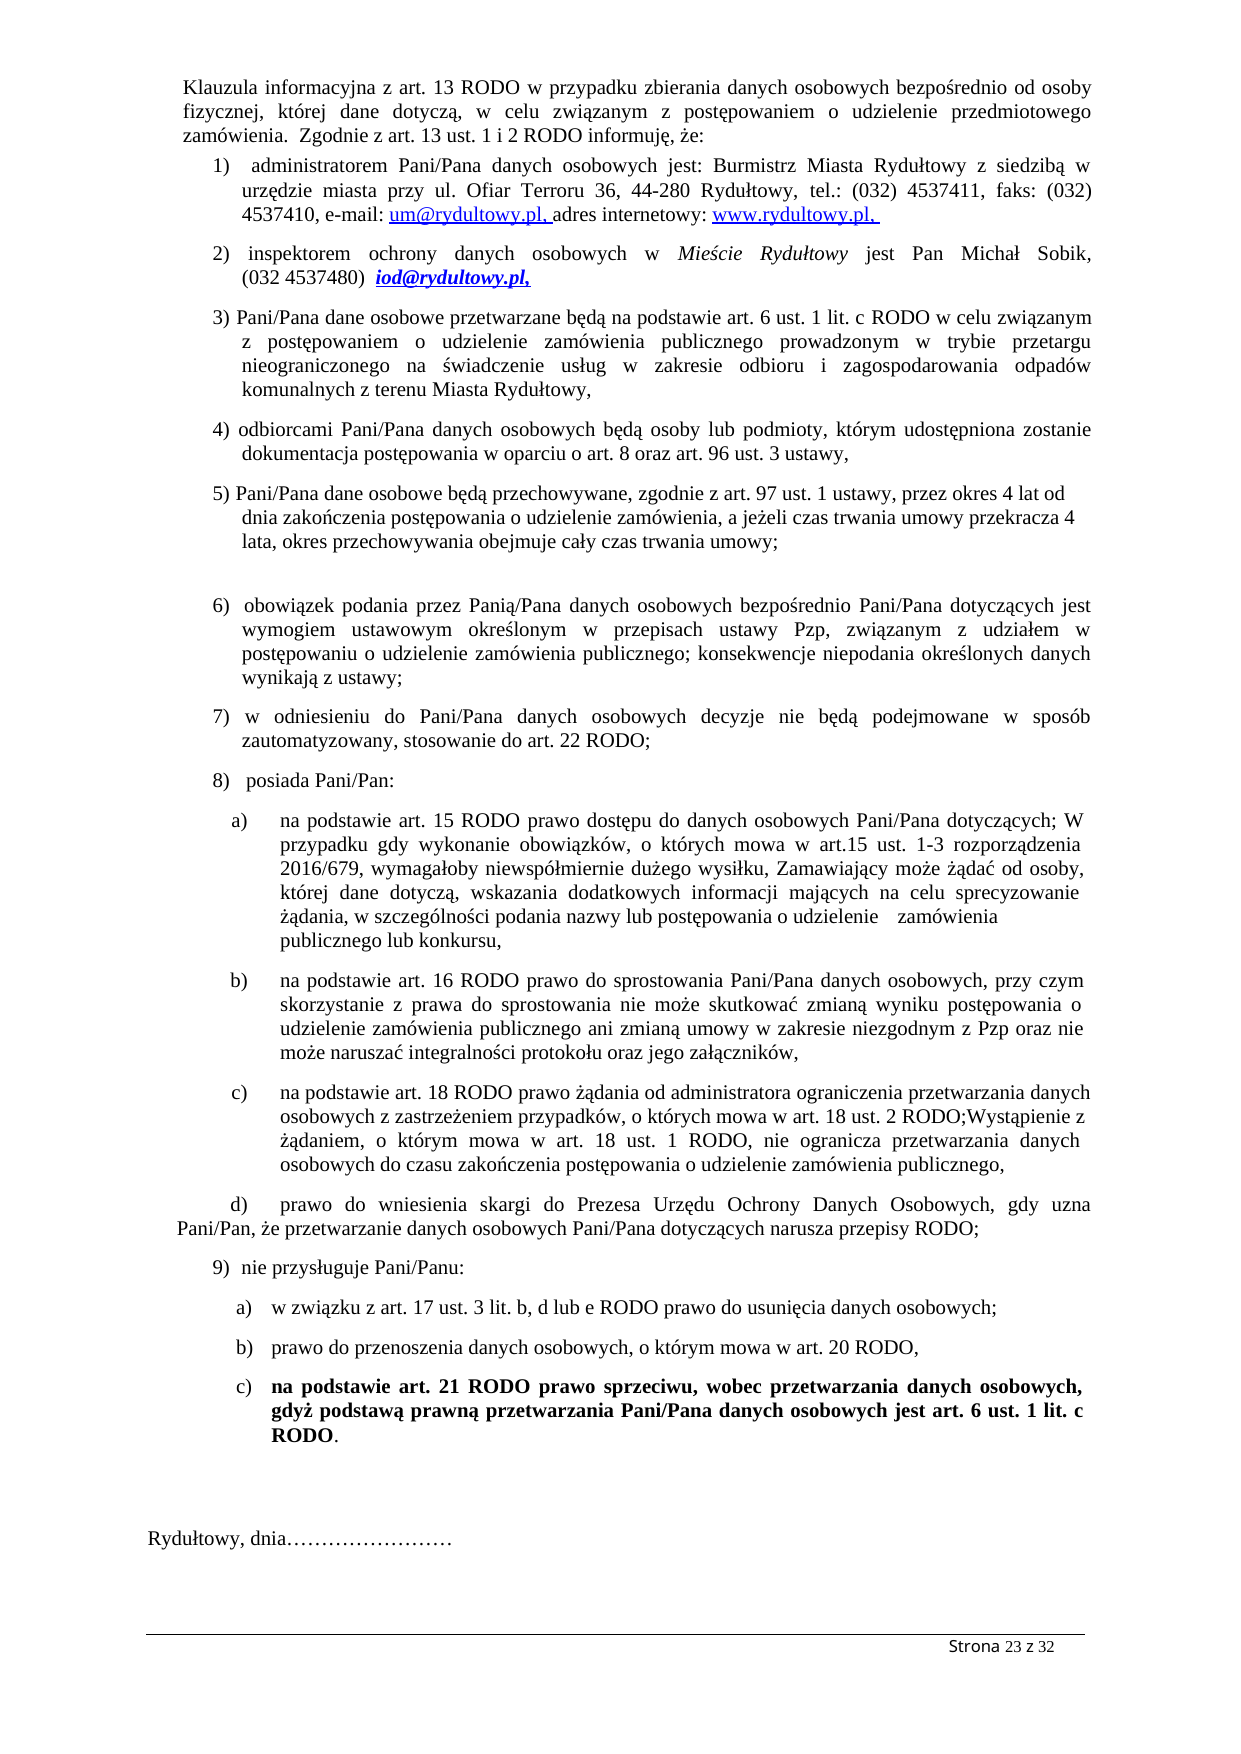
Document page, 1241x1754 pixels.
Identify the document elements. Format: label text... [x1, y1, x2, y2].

list prawo do wniesienia skargi do Prezesa Urzędu Ochrony Danych Osobowych, gdy uzna Pani/Pan, że przetwarzanie danych osobowych Pani/Pana dotyczących narusza przepisy RODO; [177, 1192, 1092, 1240]
list administratorem Pani/Pana danych osobowych jest: Burmistrz Miasta Rydułtowy z siedzibą w urzędzie miasta przy ul. Ofiar Terroru 36, 44-280 Rydułtowy, tel.: (032) 4537411, faks: (032) 4537410, e-mail: um@rydultowy.pl, adres internetowy: www.rydultowy.pl, [212, 153, 1092, 226]
list odbiorcami Pani/Pana danych osobowych będą osoby lub podmioty, którym udostępniona zostanie dokumentacja postępowania w oparciu o art. 8 oraz art. 96 ust. 3 ustawy, [212, 417, 1092, 465]
list inspektorem ochrony danych osobowych w Mieście Rydułtowy jest Pan Michał Sobik, (032 4537480) iod@rydultowy.pl, [212, 241, 1092, 289]
list posiada Pani/Pan: [212, 768, 1092, 792]
text Rydułtowy, dnia…………………… [147, 1526, 1092, 1574]
list Klauzula informacyjna z art. 13 RODO w przypadku zbierania danych osobowych bezpośrednio od osoby fizycznej, której dane dotyczą, w celu związanym z postępowaniem o udzielenie przedmiotowego zamówienia. Zgodnie z art. 13 ust. 1 i 2 RODO informuję, że: [147, 75, 1092, 147]
list obowiązek podania przez Panią/Pana danych osobowych bezpośrednio Pani/Pana dotyczących jest wymogiem ustawowym określonym w przepisach ustawy Pzp, związanym z udziałem w postępowaniu o udzielenie zamówienia publicznego; konsekwencje niepodania określonych danych wynikają z ustawy; [212, 592, 1092, 689]
list na podstawie art. 21 RODO prawo sprzeciwu, wobec przetwarzania danych osobowych, gdyż podstawą prawną przetwarzania Pani/Pana danych osobowych jest art. 6 ust. 1 lit. c RODO. [236, 1374, 1092, 1447]
list w odniesieniu do Pani/Pana danych osobowych decyzje nie będą podejmowane w sposób zautomatyzowany, stosowanie do art. 22 RODO; [212, 704, 1092, 752]
list prawo do przenoszenia danych osobowych, o którym mowa w art. 20 RODO, [236, 1335, 1092, 1359]
list na podstawie art. 16 RODO prawo do sprostowania Pani/Pana danych osobowych, przy czym skorzystanie z prawa do sprostowania nie może skutkować zmianą wyniku postępowania o udzielenie zamówienia publicznego ani zmianą umowy w zakresie niezgodnym z Pzp oraz nie może naruszać integralności protokołu oraz jego załączników, [177, 968, 1092, 1064]
list w związku z art. 17 ust. 3 lit. b, d lub e RODO prawo do usunięcia danych osobowych; [236, 1295, 1092, 1319]
list Pani/Pana dane osobowe przetwarzane będą na podstawie art. 6 ust. 1 lit. c RODO w celu związanym z postępowaniem o udzielenie zamówienia publicznego prowadzonym w trybie przetargu nieograniczonego na świadczenie usług w zakresie odbioru i zagospodarowania odpadów komunalnych z terenu Miasta Rydułtowy, [212, 305, 1092, 401]
list nie przysługuje Pani/Panu: [212, 1255, 1092, 1279]
list Pani/Pana dane osobowe będą przechowywane, zgodnie z art. 97 ust. 1 ustawy, przez okres 4 lat od dnia zakończenia postępowania o udzielenie zamówienia, a jeżeli czas trwania umowy przekracza 4 lata, okres przechowywania obejmuje cały czas trwania umowy; [212, 481, 1092, 577]
list na podstawie art. 18 RODO prawo żądania od administratora ograniczenia przetwarzania danych osobowych z zastrzeżeniem przypadków, o których mowa w art. 18 ust. 2 RODO;Wystąpienie z żądaniem, o którym mowa w art. 18 ust. 1 RODO, nie ogranicza przetwarzania danych osobowych do czasu zakończenia postępowania o udzielenie zamówienia publicznego, [177, 1080, 1092, 1176]
list na podstawie art. 15 RODO prawo dostępu do danych osobowych Pani/Pana dotyczących; W przypadku gdy wykonanie obowiązków, o których mowa w art.15 ust. 1-3 rozporządzenia 2016/679, wymagałoby niewspółmiernie dużego wysiłku, Zamawiający może żądać od osoby, której dane dotyczą, wskazania dodatkowych informacji mających na celu sprecyzowanie żądania, w szczególności podania nazwy lub postępowania o udzielenie zamówienia publicznego lub konkursu, [177, 808, 1092, 952]
